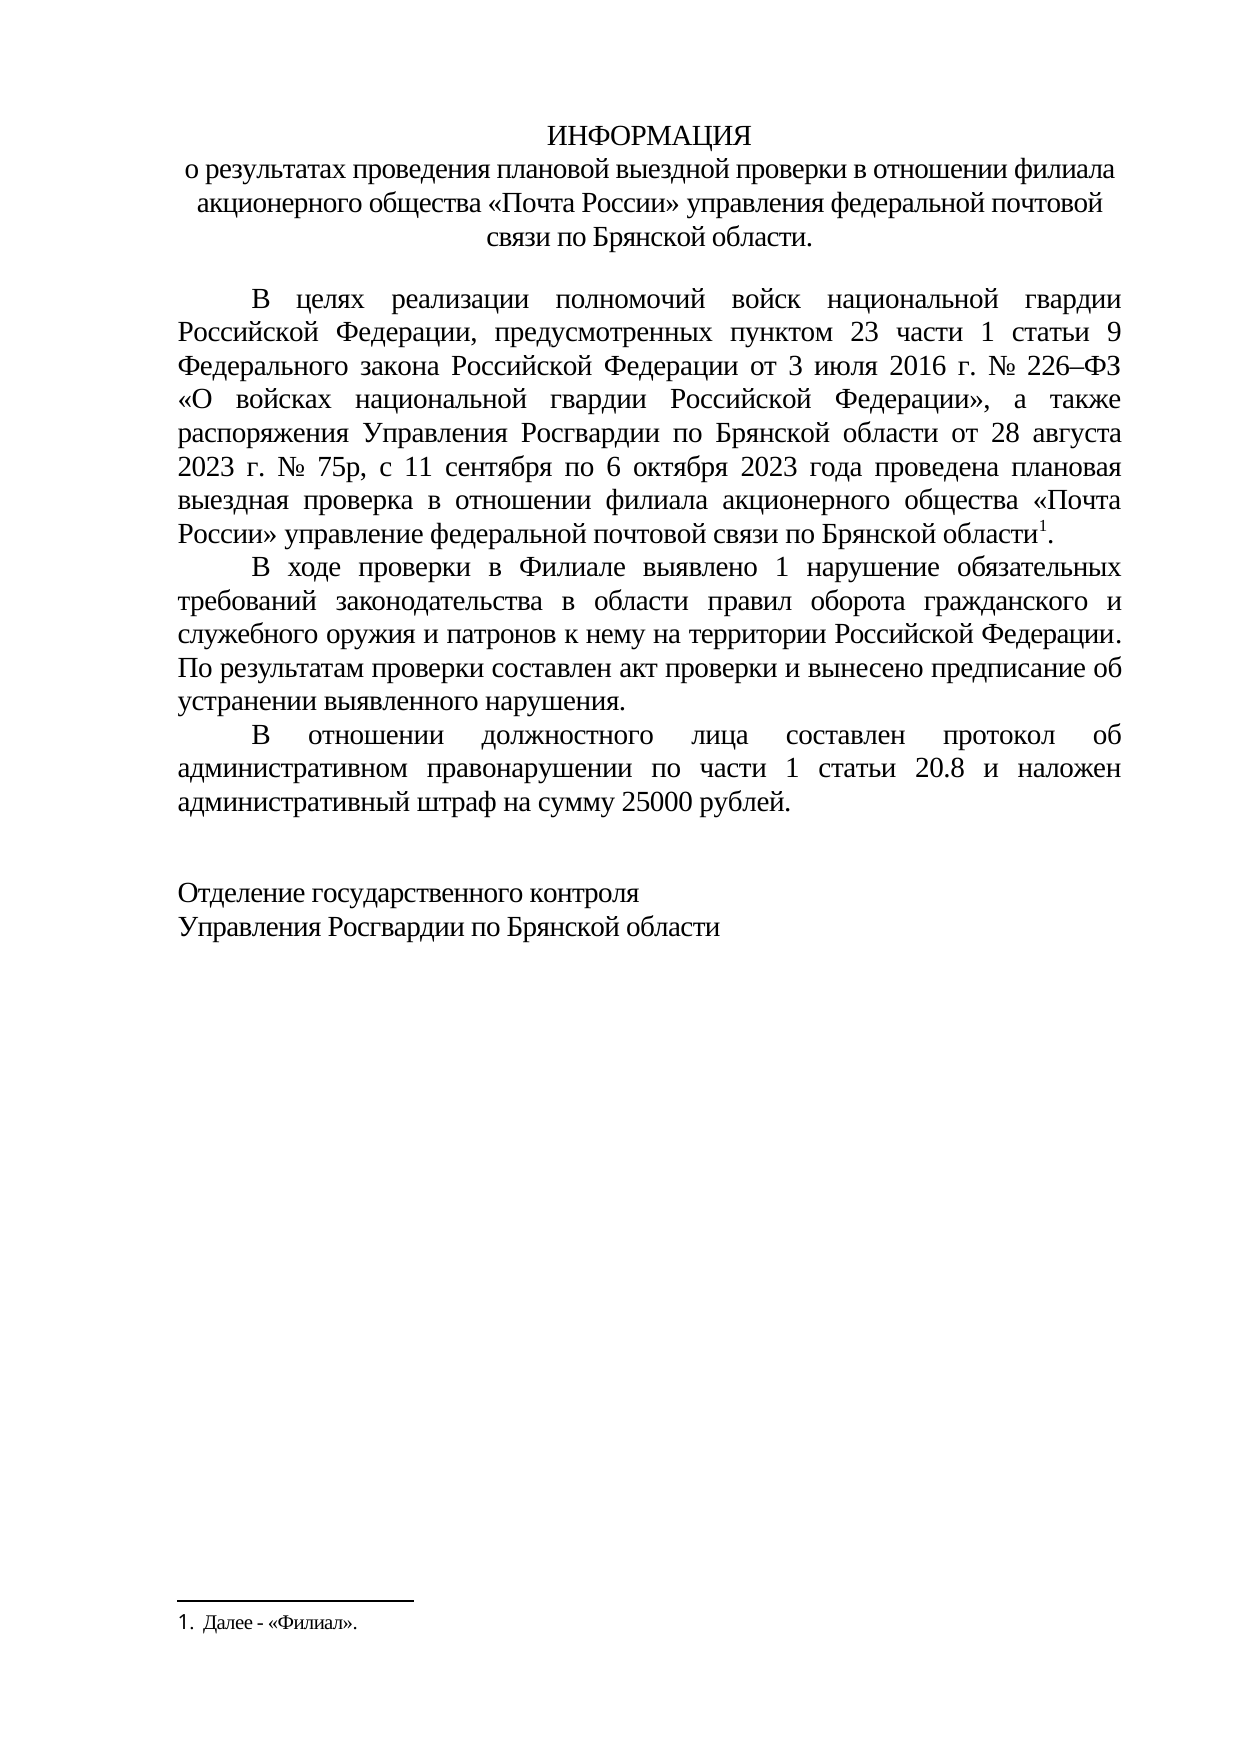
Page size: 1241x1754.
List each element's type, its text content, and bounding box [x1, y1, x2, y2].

text Отделение государственного контроля [177, 875, 1122, 909]
text о результатах проведения плановой выездной проверки в отношении филиала акционерного общества «Почта России» управления федеральной почтовой связи по Брянской области. [177, 152, 1122, 252]
text В целях реализации полномочий войск национальной гвардии Российской Федерации, предусмотренных пунктом 23 части 1 статьи 9 Федерального закона Российской Федерации от 3 июля 2016 г. № 226–ФЗ «О войсках национальной гвардии Российской Федерации», а также распоряжения Управления Росгвардии по Брянской области от 28 августа 2023 г. № 75р, с 11 сентября по 6 октября 2023 года проведена плановая выездная проверка в отношении филиала акционерного общества «Почта России» управление федеральной почтовой связи по Брянской области. [177, 281, 1122, 549]
text В отношении должностного лица составлен протокол об административном правонарушении по части 1 статьи 20.8 и наложен административный штраф на сумму 25000 рублей. [177, 717, 1122, 818]
text . Далее - «Филиал». [177, 1607, 1122, 1636]
text Управления Росгвардии по Брянской области [177, 909, 1122, 942]
text В ходе проверки в Филиале выявлено 1 нарушение обязательных требований законодательства в области правил оборота гражданского и служебного оружия и патронов к нему на территории Российской Федерации. По результатам проверки составлен акт проверки и вынесено предписание об устранении выявленного нарушения. [177, 549, 1122, 717]
subtitle ИНФОРМАЦИЯ [177, 118, 1122, 152]
